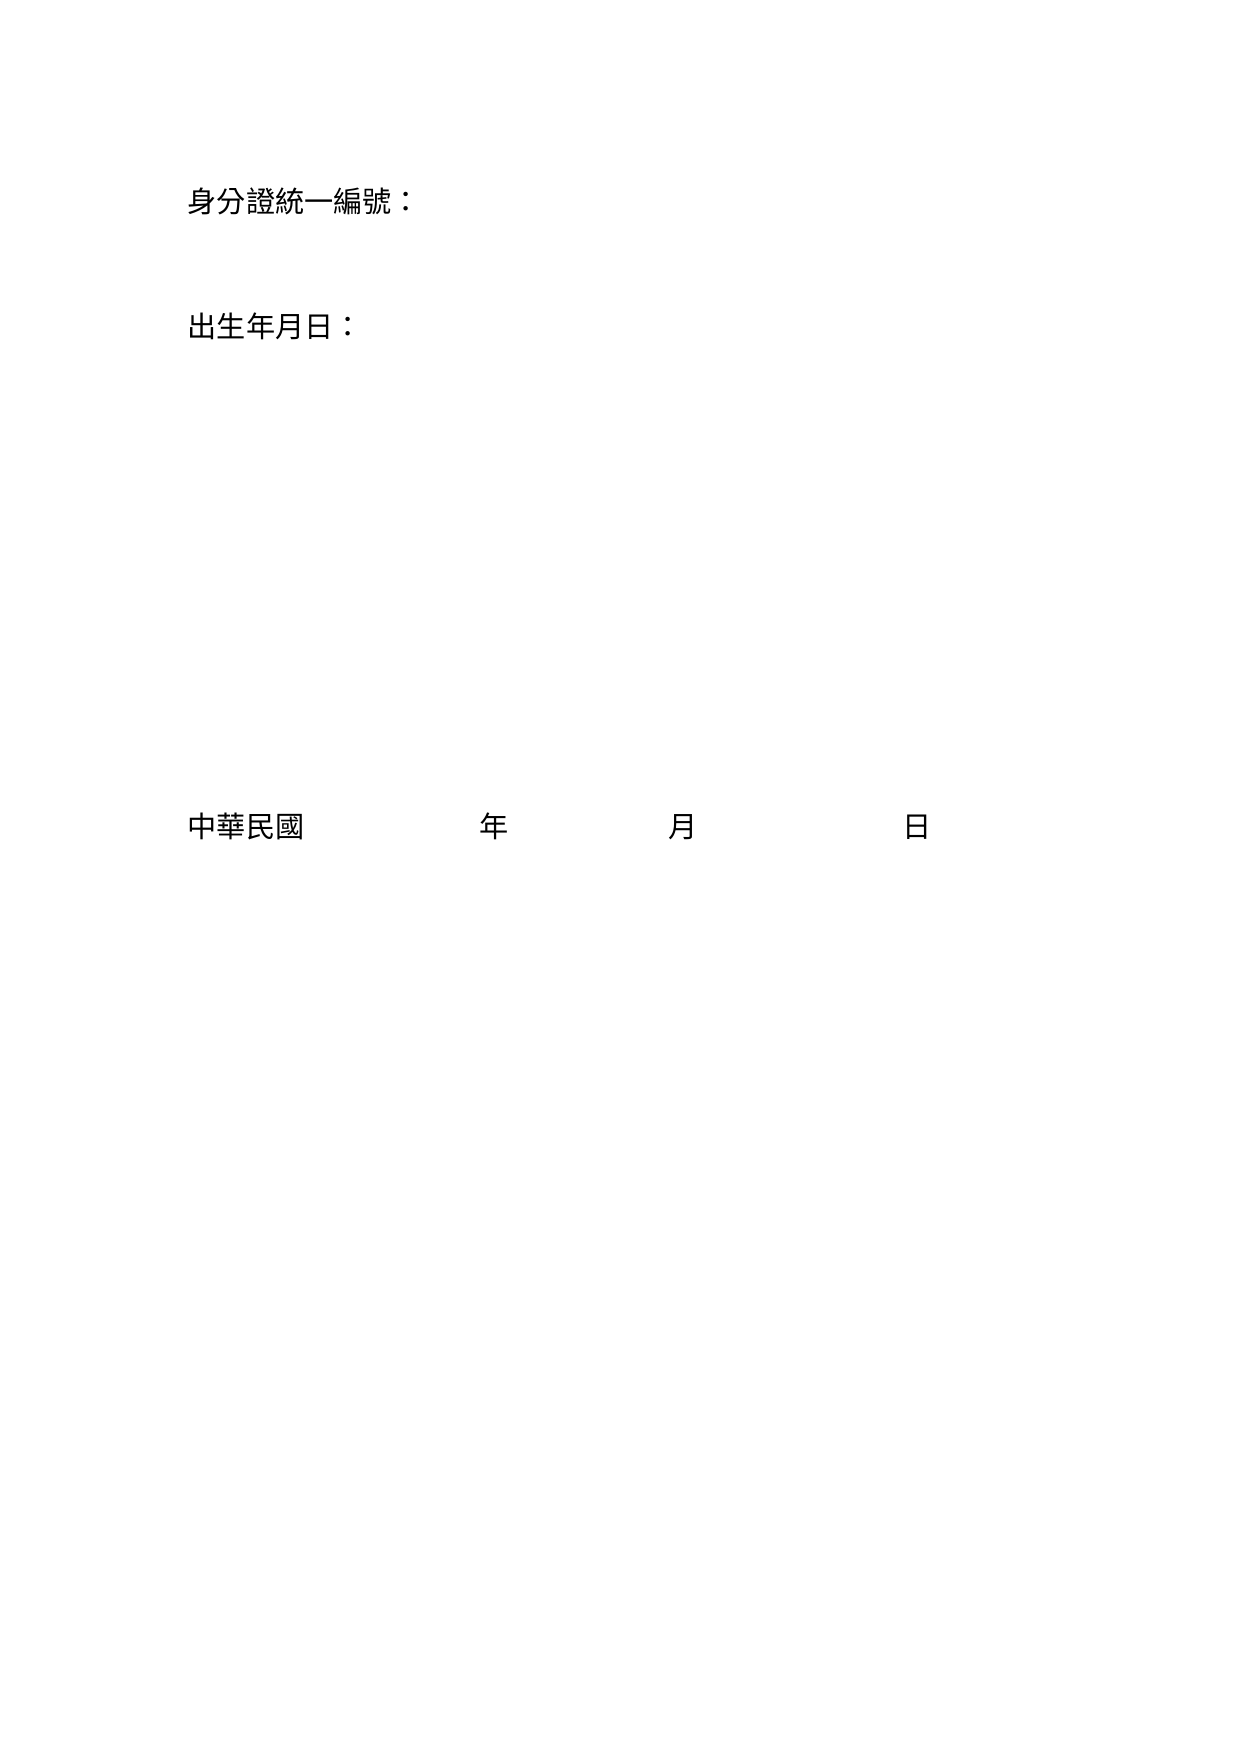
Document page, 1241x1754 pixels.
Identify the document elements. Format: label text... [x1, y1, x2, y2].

text 中華民國 年 月 日 [187, 783, 1053, 846]
text 出生年月日： [187, 283, 1053, 346]
text 身分證統一編號： [187, 158, 1053, 221]
